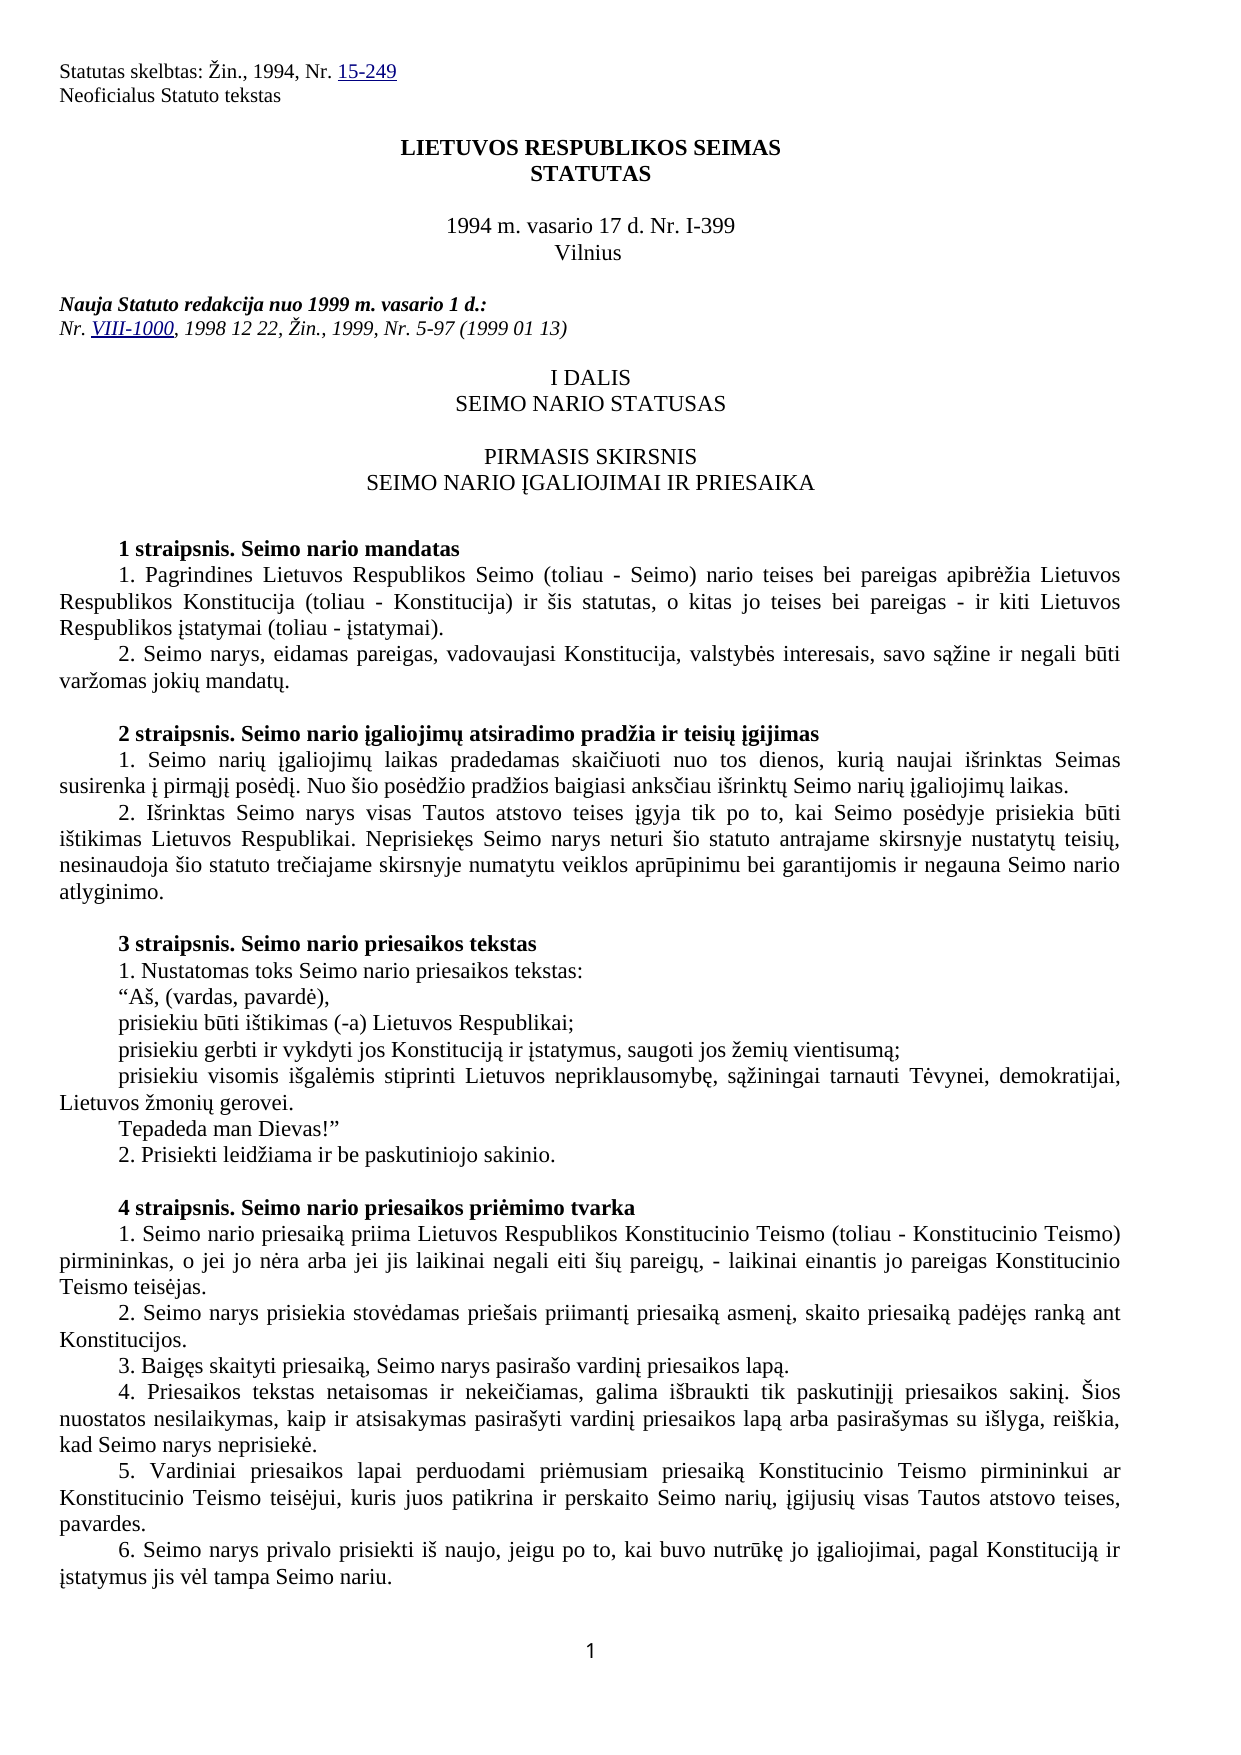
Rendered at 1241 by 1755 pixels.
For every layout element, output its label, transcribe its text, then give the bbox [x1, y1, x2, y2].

text 1. Pagrindines Lietuvos Respublikos Seimo (toliau - Seimo) nario teises bei pareigas apibrėžia Lietuvos Respublikos Konstitucija (toliau - Konstitucija) ir šis statutas, o kitas jo teises bei pareigas - ir kiti Lietuvos Respublikos įstatymai (toliau - įstatymai). [59, 561, 1122, 641]
text Vilnius [59, 239, 1122, 265]
text 2 straipsnis. Seimo nario įgaliojimų atsiradimo pradžia ir teisių įgijimas [59, 719, 1122, 746]
text Nauja Statuto redakcija nuo 1999 m. vasario 1 d.: [59, 292, 1122, 316]
text “Aš, (vardas, pavardė), [59, 983, 1122, 1009]
text prisiekiu visomis išgalėmis stiprinti Lietuvos nepriklausomybę, sąžiningai tarnauti Tėvynei, demokratijai, Lietuvos žmonių gerovei. [59, 1062, 1122, 1115]
text 2. Išrinktas Seimo narys visas Tautos atstovo teises įgyja tik po to, kai Seimo posėdyje prisiekia būti ištikimas Lietuvos Respublikai. Neprisiekęs Seimo narys neturi šio statuto antrajame skirsnyje nustatytų teisių, nesinaudoja šio statuto trečiajame skirsnyje numatytu veiklos aprūpinimu bei garantijomis ir negauna Seimo nario atlyginimo. [59, 799, 1122, 904]
text PIRMASIS SKIRSNIS [59, 443, 1122, 469]
text STATUTAS [59, 160, 1122, 186]
text SEIMO NARIO ĮGALIOJIMAI IR PRIESAIKA [59, 469, 1122, 496]
text 1. Seimo narių įgaliojimų laikas pradedamas skaičiuoti nuo tos dienos, kurią naujai išrinktas Seimas susirenka į pirmąjį posėdį. Nuo šio posėdžio pradžios baigiasi anksčiau išrinktų Seimo narių įgaliojimų laikas. [59, 746, 1122, 799]
text Tepadeda man Dievas!” [59, 1115, 1122, 1141]
text prisiekiu gerbti ir vykdyti jos Konstituciją ir įstatymus, saugoti jos žemių vientisumą; [59, 1036, 1122, 1062]
text LIETUVOS RESPUBLIKOS SEIMAS [59, 133, 1122, 160]
text Nr. VIII-1000, 1998 12 22, Žin., 1999, Nr. 5-97 (1999 01 13) [59, 316, 1122, 340]
text 2. Seimo narys prisiekia stovėdamas priešais priimantį priesaiką asmenį, skaito priesaiką padėjęs ranką ant Konstitucijos. [59, 1299, 1122, 1352]
text prisiekiu būti ištikimas (-a) Lietuvos Respublikai; [59, 1009, 1122, 1036]
text 1 straipsnis. Seimo nario mandatas [59, 535, 1122, 561]
text 1994 m. vasario 17 d. Nr. I-399 [59, 213, 1122, 239]
text 4. Priesaikos tekstas netaisomas ir nekeičiamas, galima išbraukti tik paskutinįjį priesaikos sakinį. Šios nuostatos nesilaikymas, kaip ir atsisakymas pasirašyti vardinį priesaikos lapą arba pasirašymas su išlyga, reiškia, kad Seimo narys neprisiekė. [59, 1378, 1122, 1457]
text Statutas skelbtas: Žin., 1994, Nr. 15-249 [59, 59, 1122, 83]
text 1. Nustatomas toks Seimo nario priesaikos tekstas: [59, 957, 1122, 983]
text 2. Prisiekti leidžiama ir be paskutiniojo sakinio. [59, 1141, 1122, 1168]
text 5. Vardiniai priesaikos lapai perduodami priėmusiam priesaiką Konstitucinio Teismo pirmininkui ar Konstitucinio Teismo teisėjui, kuris juos patikrina ir perskaito Seimo narių, įgijusių visas Tautos atstovo teises, pavardes. [59, 1457, 1122, 1537]
text I DALIS [59, 364, 1122, 390]
text 4 straipsnis. Seimo nario priesaikos priėmimo tvarka [59, 1194, 1122, 1220]
text SEIMO NARIO STATUSAS [59, 390, 1122, 417]
text 1. Seimo nario priesaiką priima Lietuvos Respublikos Konstitucinio Teismo (toliau - Konstitucinio Teismo) pirmininkas, o jei jo nėra arba jei jis laikinai negali eiti šių pareigų, - laikinai einantis jo pareigas Konstitucinio Teismo teisėjas. [59, 1220, 1122, 1299]
text 3 straipsnis. Seimo nario priesaikos tekstas [59, 930, 1122, 957]
text 2. Seimo narys, eidamas pareigas, vadovaujasi Konstitucija, valstybės interesais, savo sąžine ir negali būti varžomas jokių mandatų. [59, 641, 1122, 693]
text Neoficialus Statuto tekstas [59, 83, 1122, 107]
text 6. Seimo narys privalo prisiekti iš naujo, jeigu po to, kai buvo nutrūkę jo įgaliojimai, pagal Konstituciją ir įstatymus jis vėl tampa Seimo nariu. [59, 1537, 1122, 1589]
text 3. Baigęs skaityti priesaiką, Seimo narys pasirašo vardinį priesaikos lapą. [59, 1352, 1122, 1378]
